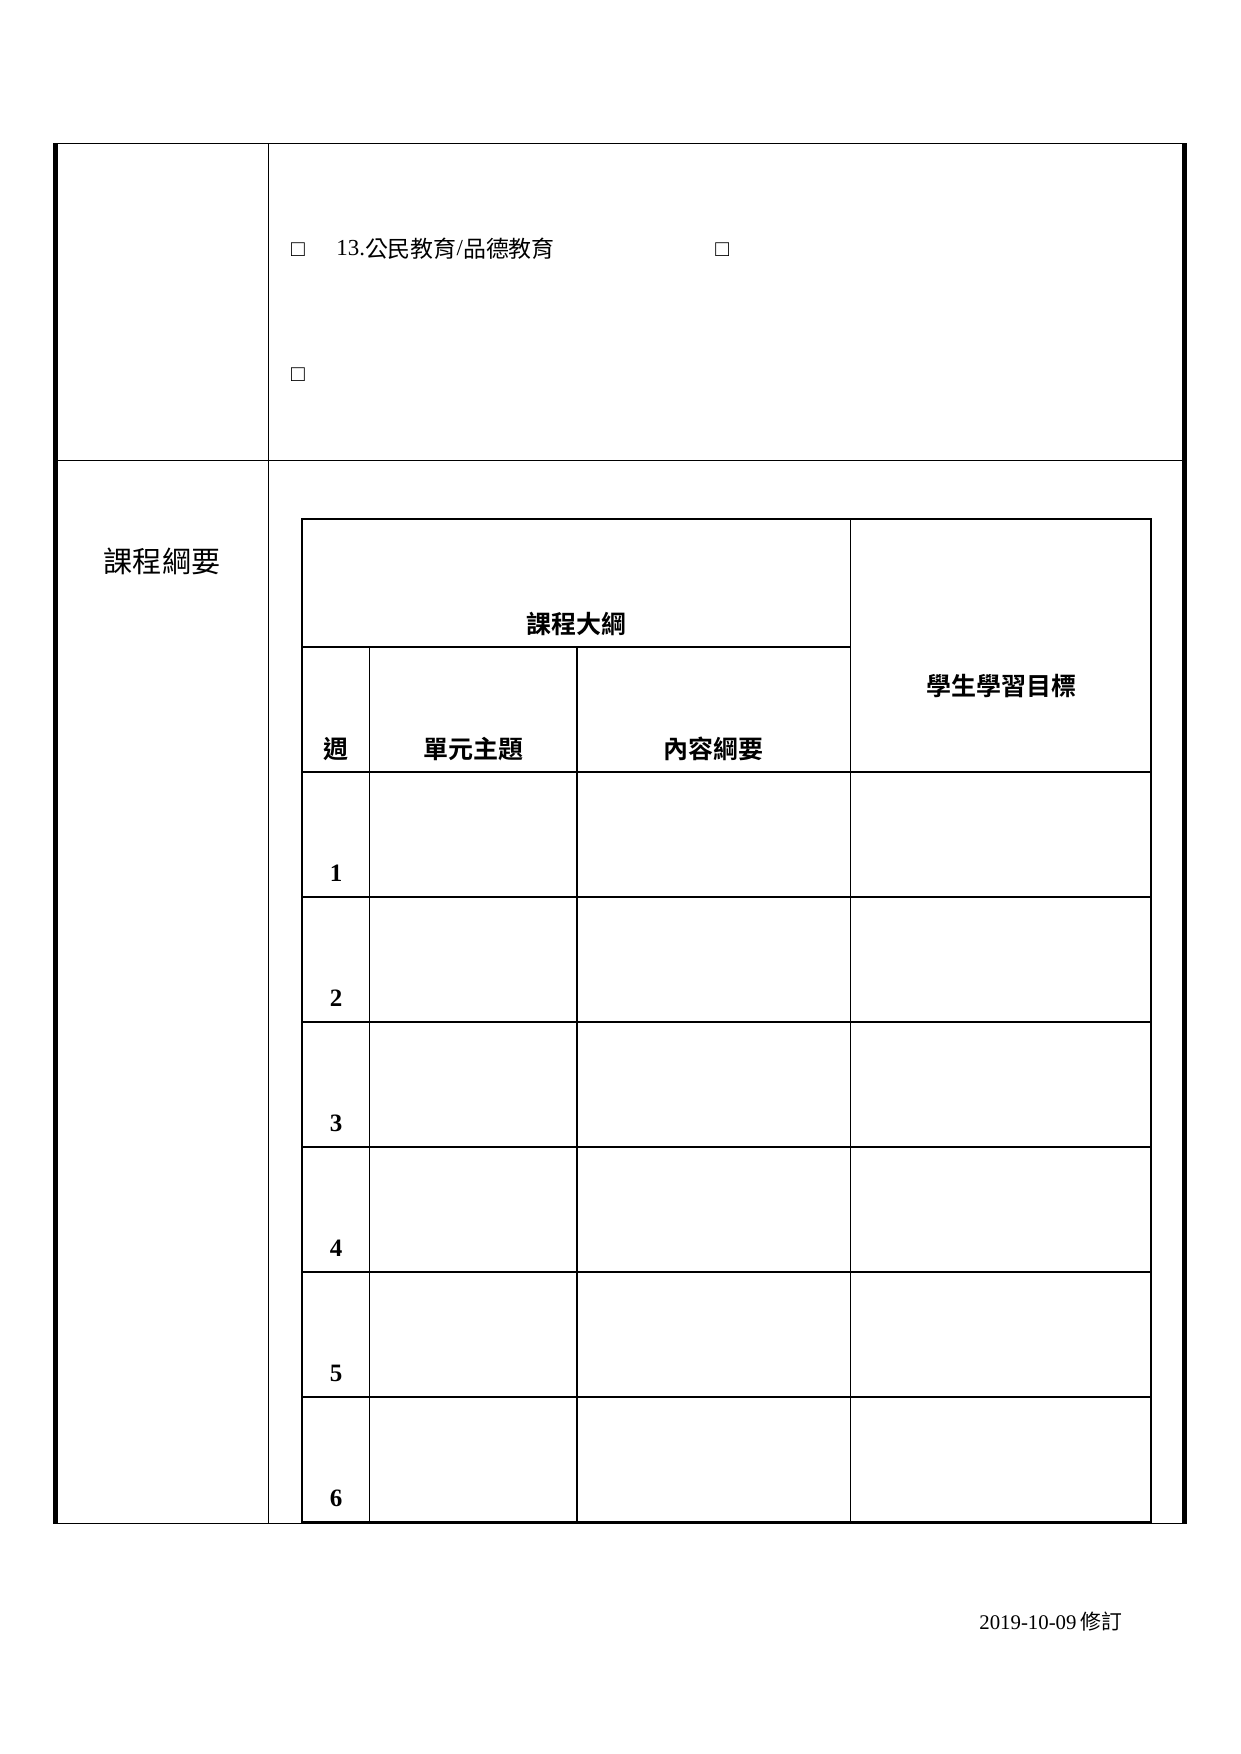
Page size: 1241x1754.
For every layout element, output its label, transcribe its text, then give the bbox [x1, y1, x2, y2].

table_cell [58, 144, 268, 459]
table_cell [851, 898, 1150, 1021]
table_cell [269, 461, 1182, 1523]
table_cell [851, 1273, 1150, 1396]
table_cell 週 [303, 648, 369, 771]
table_cell [578, 773, 850, 896]
table_cell [370, 898, 576, 1021]
table_header 13.公民教育/品德教育 [325, 206, 704, 397]
table_cell [851, 1398, 1150, 1521]
table_cell [851, 773, 1150, 896]
table_cell [370, 1398, 576, 1521]
table_cell [578, 1273, 850, 1396]
table_cell 1 [303, 773, 369, 896]
table_cell [269, 144, 1182, 459]
table_cell 4 [303, 1148, 369, 1271]
table_cell 課程綱要 [58, 461, 268, 1523]
table_cell 5 [303, 1273, 369, 1396]
table_header □ □ [280, 206, 325, 397]
table_cell 2 [303, 898, 369, 1021]
table_cell [578, 1398, 850, 1521]
table_cell 6 [303, 1398, 369, 1521]
table_header 課程大綱 [303, 520, 850, 646]
table_header □ [704, 206, 749, 397]
table_cell 單元主題 [370, 648, 576, 771]
table_cell 內容綱要 [578, 648, 850, 771]
table_cell [370, 1273, 576, 1396]
table_cell [370, 1023, 576, 1146]
table_cell [851, 1023, 1150, 1146]
table_cell [578, 1023, 850, 1146]
table_cell [578, 1148, 850, 1271]
table_cell 3 [303, 1023, 369, 1146]
table_header 學生學習目標 [851, 520, 1150, 771]
table_cell [370, 1148, 576, 1271]
table_cell [370, 773, 576, 896]
table_header [749, 206, 1172, 397]
table_cell [578, 898, 850, 1021]
table_cell [851, 1148, 1150, 1271]
